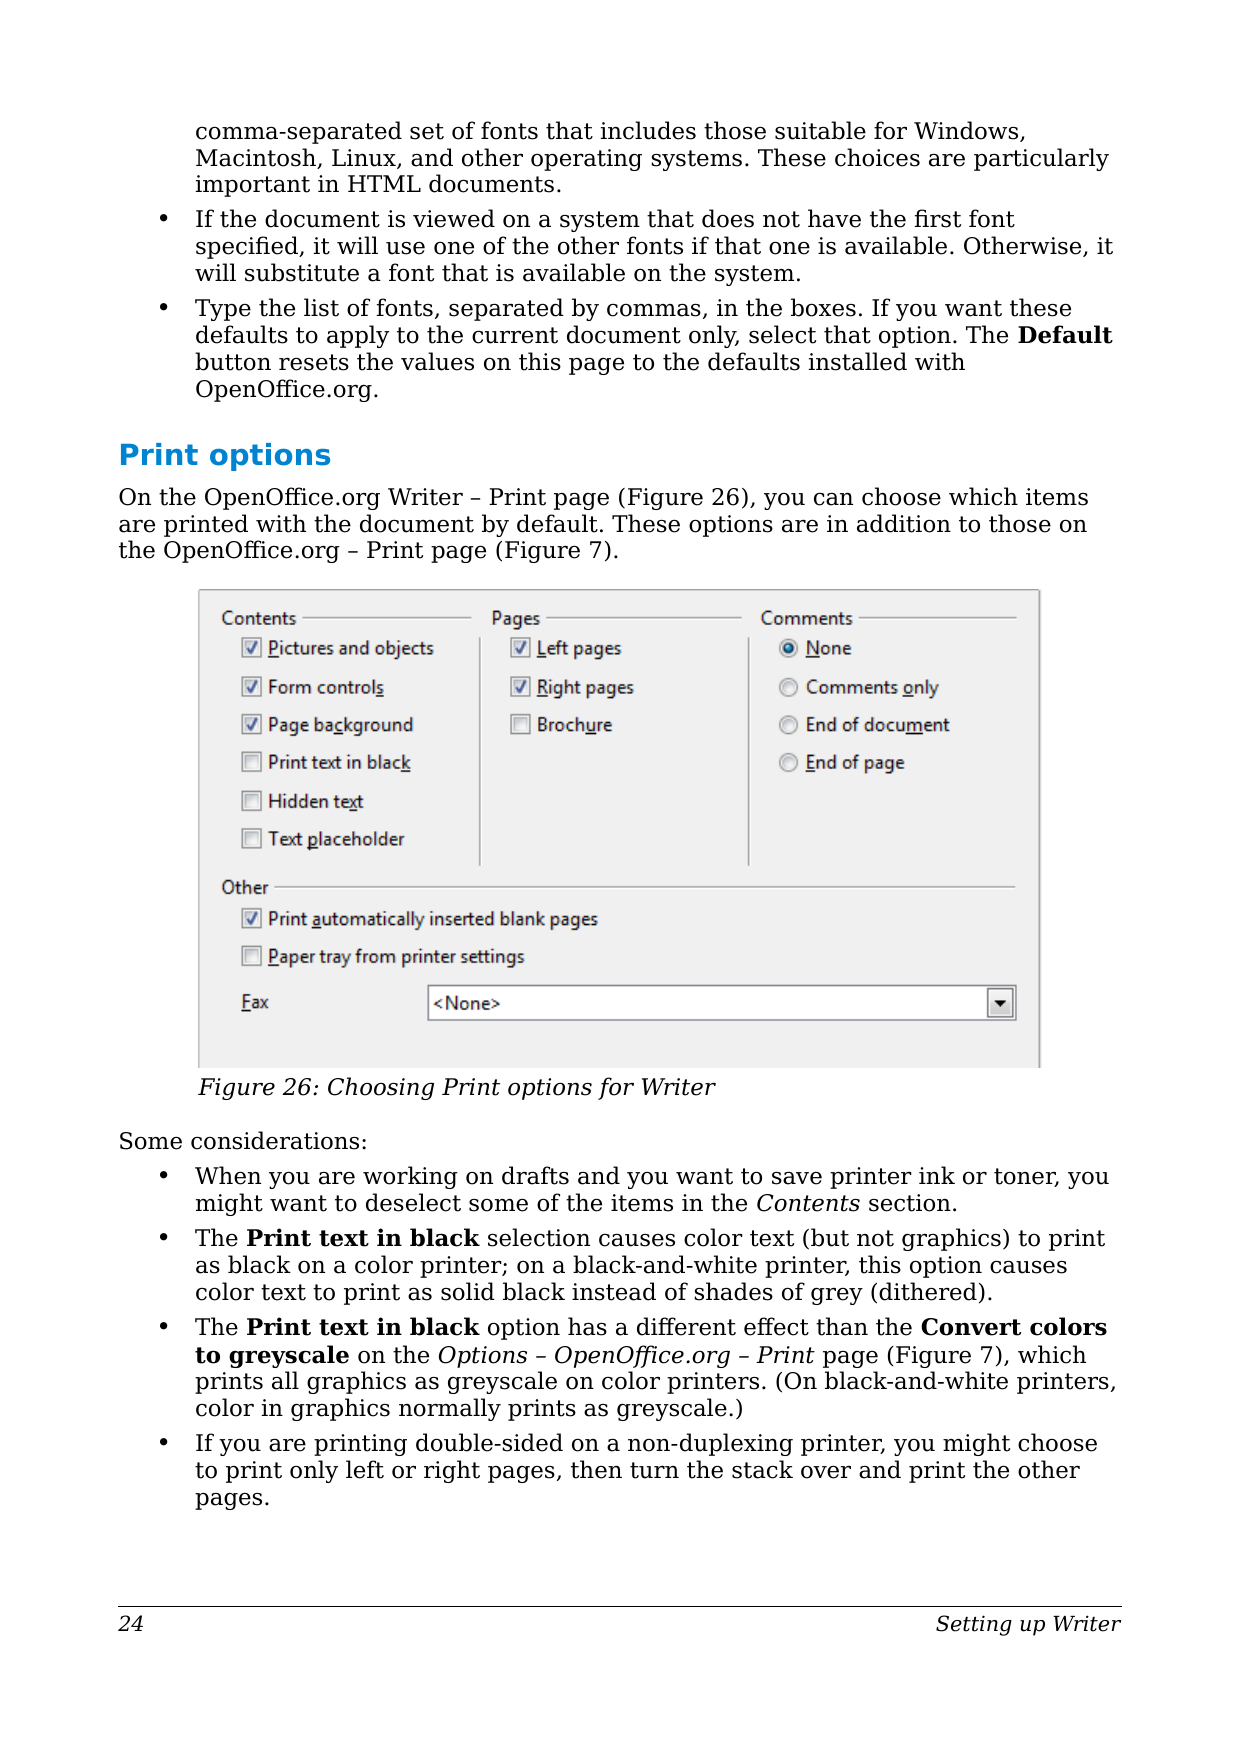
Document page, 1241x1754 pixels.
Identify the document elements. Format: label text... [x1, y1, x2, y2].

list If you are printing double-sided on a non-duplexing printer, you might choose to print only left or right pages, then turn the stack over and print the other pages. [156, 1428, 1122, 1511]
list When you are working on drafts and you want to save printer ink or toner, you might want to deselect some of the items in the Contents section. [156, 1161, 1122, 1217]
picture [198, 589, 1042, 1068]
list The Print text in black option has a different effect than the Convert colors to greyscale on the Options – OpenOffice.org – Print page (Figure 7), which prints all graphics as greyscale on color printers. (On black-and-white printers, color in graphics normally prints as greyscale.) [156, 1312, 1122, 1422]
list The Print text in black selection causes color text (but not graphics) to print as black on a color printer; on a black-and-white printer, this option causes color text to print as solid black instead of shades of grey (dithered). [156, 1223, 1122, 1306]
list Some considerations: [118, 1128, 1122, 1155]
subtitle Print options [118, 438, 1122, 472]
list If the document is viewed on a system that does not have the first font specified, it will use one of the other fonts if that one is available. Otherwise, it will substitute a font that is available on the system. [156, 204, 1122, 287]
list comma‑separated set of fonts that includes those suitable for Windows, Macintosh, Linux, and other operating systems. These choices are particularly important in HTML documents. [156, 118, 1122, 198]
text Figure 26: Choosing Print options for Writer [198, 1074, 1042, 1101]
text On the OpenOffice.org Writer – Print page (Figure 26), you can choose which items are printed with the document by default. These options are in addition to those on the OpenOffice.org – Print page (Figure 7). [118, 484, 1122, 564]
list Type the list of fonts, separated by commas, in the boxes. If you want these defaults to apply to the current document only, select that option. The Default button resets the values on this page to the defaults installed with OpenOffice.org. [156, 293, 1122, 403]
